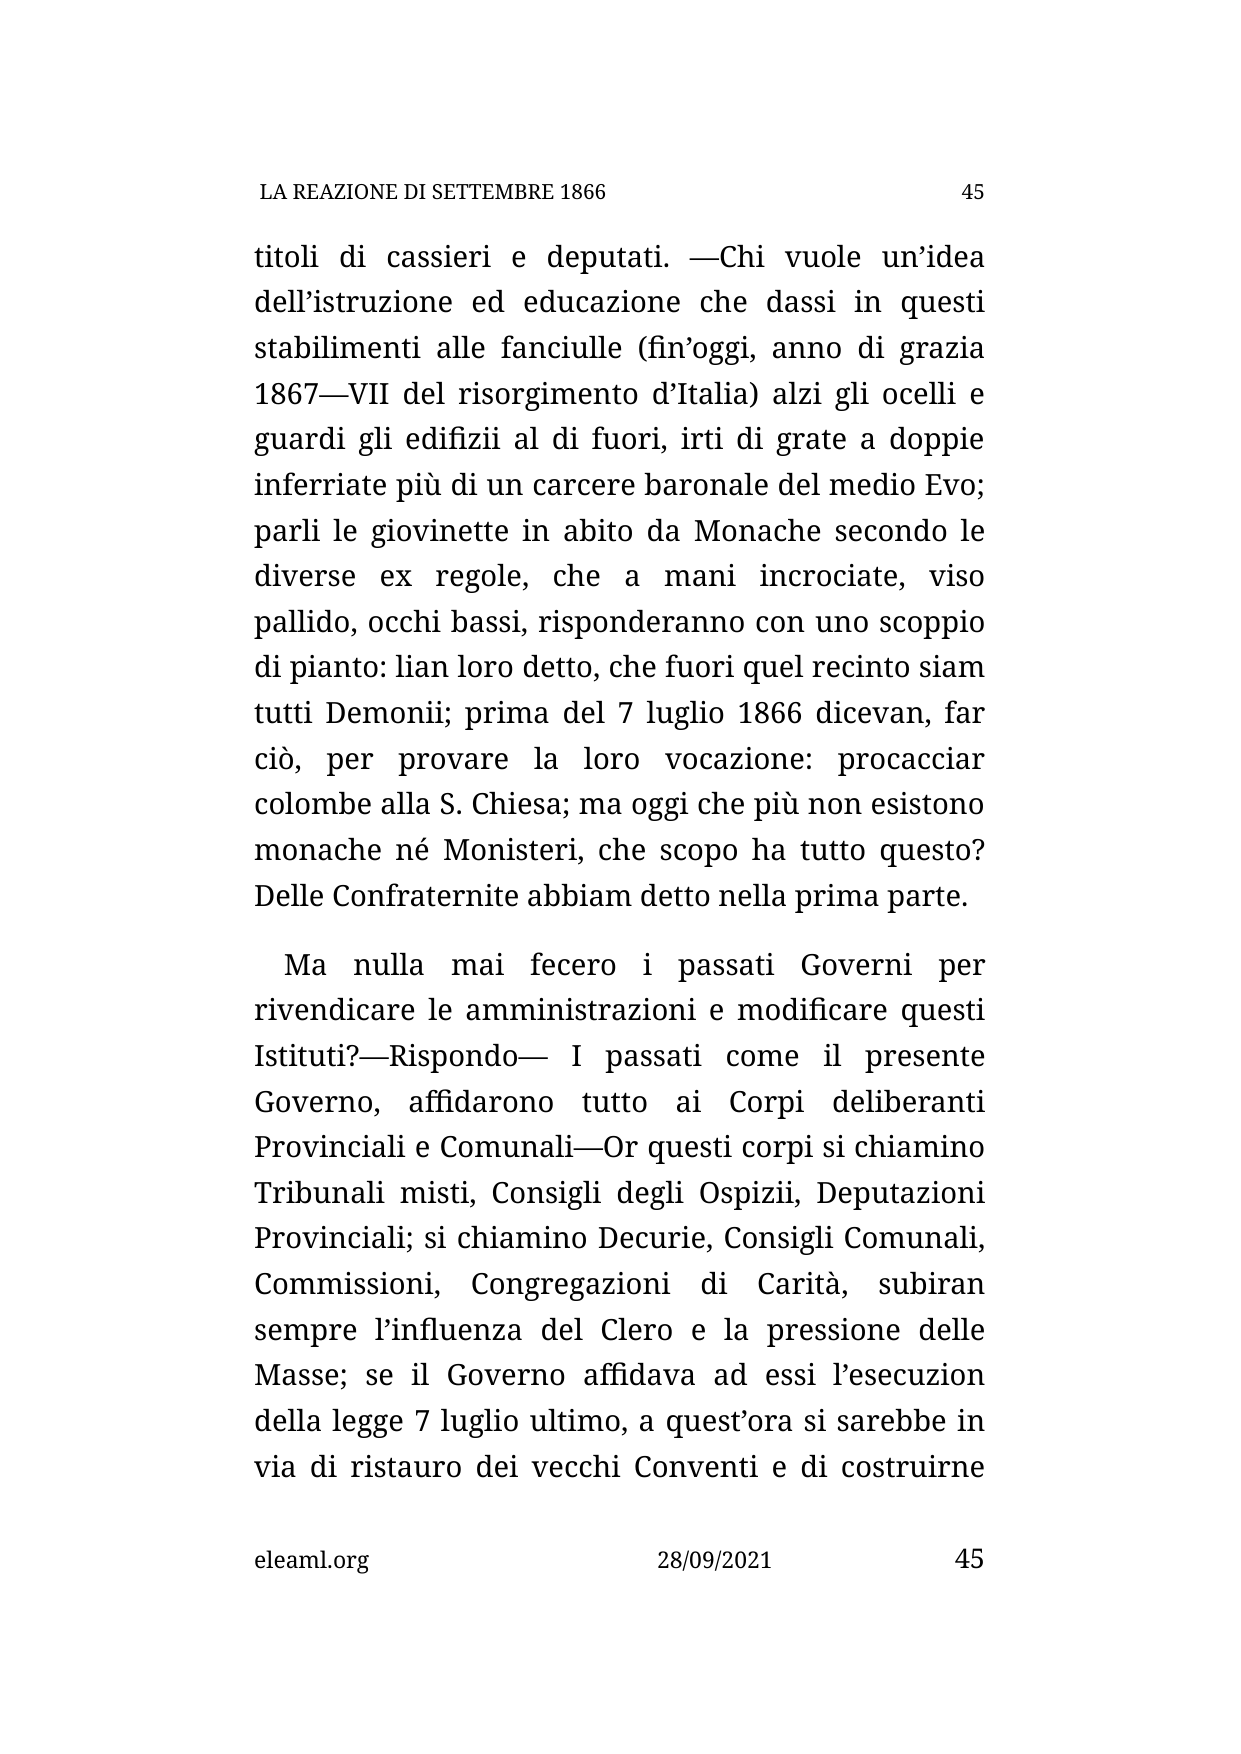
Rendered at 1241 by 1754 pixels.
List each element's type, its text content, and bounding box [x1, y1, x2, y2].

text Ma nulla mai fecero i passati Governi per rivendicare le amministrazioni e modificare questi Istituti?—Rispondo— I passati come il presente Governo, affidarono tutto ai Corpi deliberanti Provinciali e Comunali—Or questi corpi si chiamino Tribunali misti, Consigli degli Ospizii, Deputazioni Provinciali; si chiamino Decurie, Consigli Comunali, Commissioni, Congregazioni di Carità, subiran sempre l’influenza del Clero e la pressione delle Masse; se il Governo affidava ad essi l’esecuzion della legge 7 luglio ultimo, a quest’ora si sarebbe in via di ristauro dei vecchi Conventi e di costruirne [254, 944, 986, 1486]
text titoli di cassieri e deputati. —Chi vuole un’idea dell’istruzione ed educazione che dassi in questi stabilimenti alle fanciulle (fin’oggi, anno di grazia 1867—VII del risorgimento d’Italia) alzi gli ocelli e guardi gli edifizii al di fuori, irti di grate a doppie inferriate più di un carcere baronale del medio Evo; parli le giovinette in abito da Monache secondo le diverse ex regole, che a mani incrociate, viso pallido, occhi bassi, risponderanno con uno scoppio di pianto: lian loro detto, che fuori quel recinto siam tutti Demonii; prima del 7 luglio 1866 dicevan, far ciò, per provare la loro vocazione: procacciar colombe alla S. Chiesa; ma oggi che più non esistono monache né Monisteri, che scopo ha tutto questo? Delle Confraternite abbiam detto nella prima parte. [254, 236, 986, 914]
